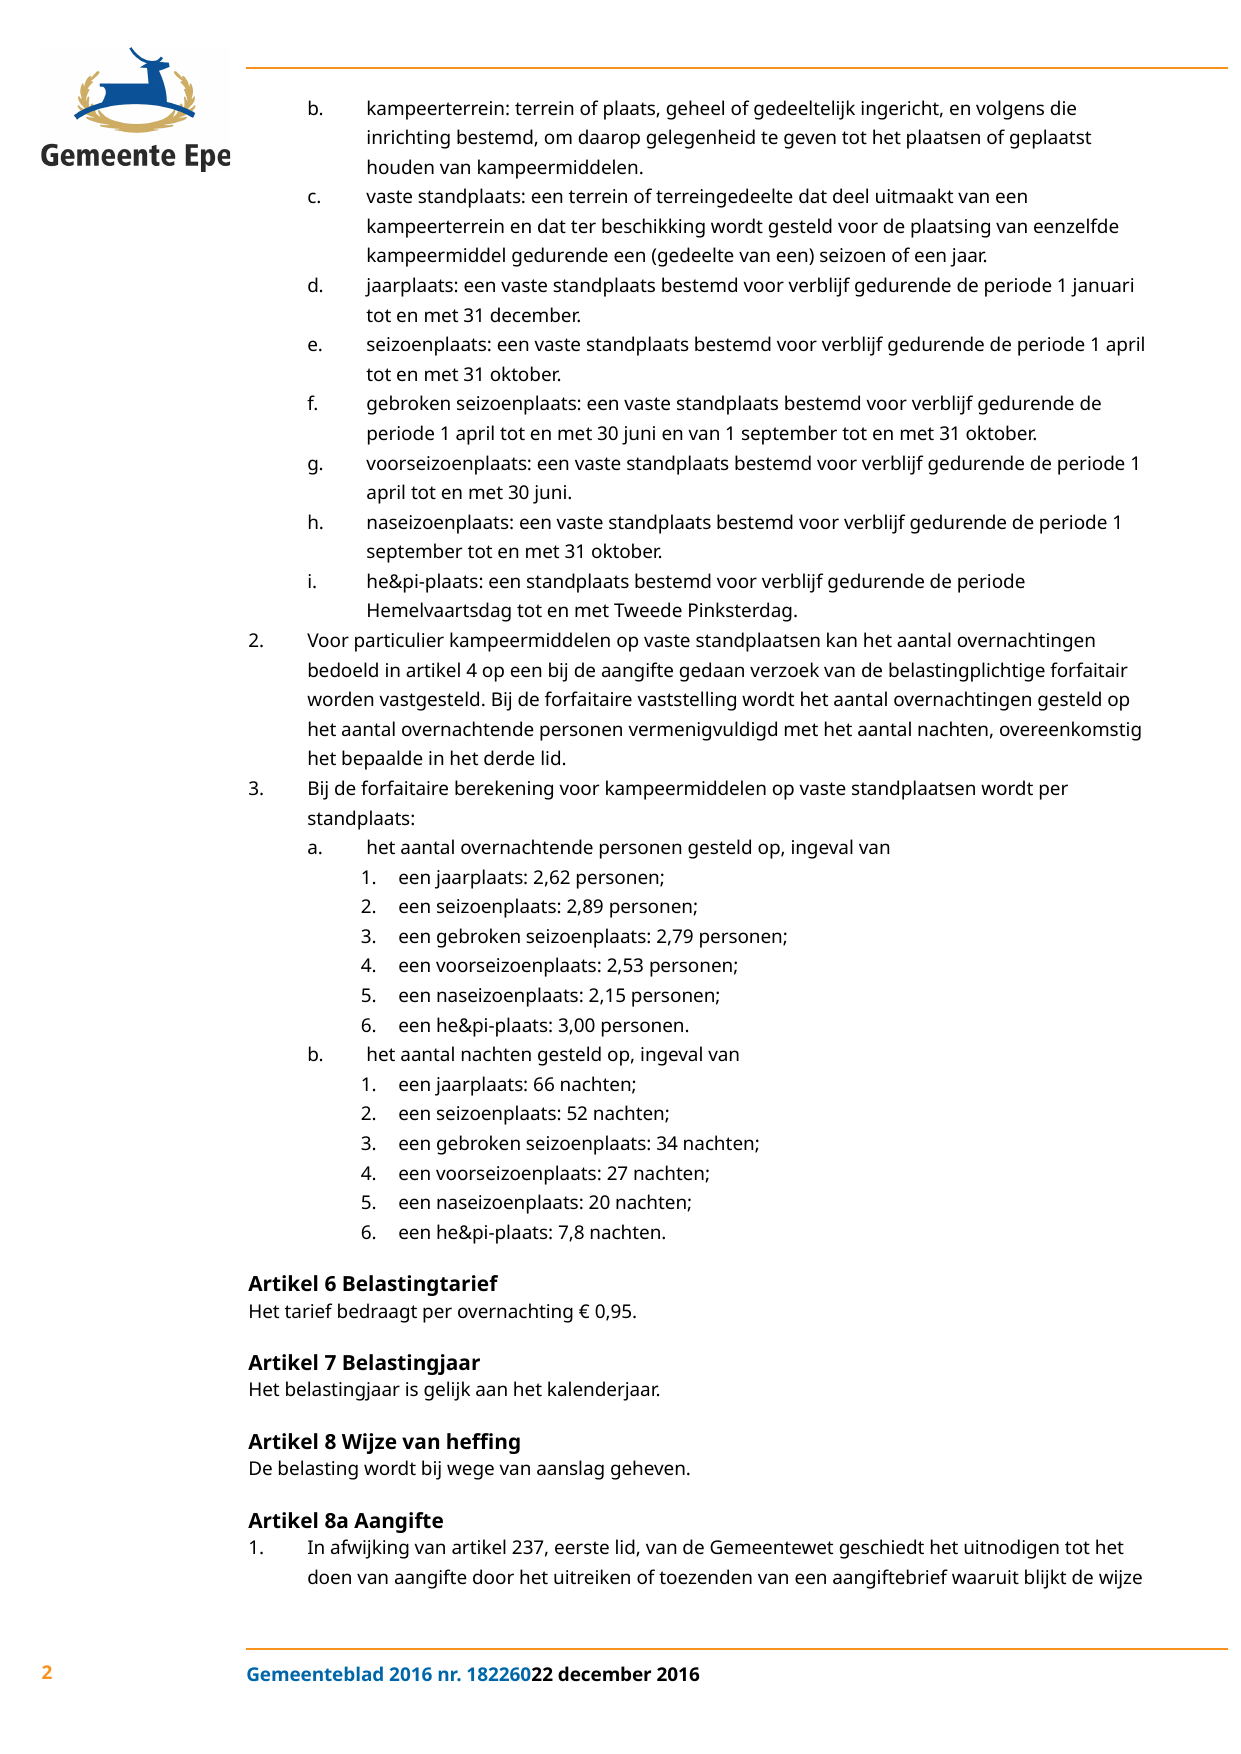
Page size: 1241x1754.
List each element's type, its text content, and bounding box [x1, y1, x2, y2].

list een gebroken seizoenplaats: 34 nachten; [361, 1130, 1152, 1156]
text Het tarief bedraagt per overnachting € 0,95. [248, 1298, 1152, 1323]
list een voorseizoenplaats: 2,53 personen; [361, 953, 1152, 978]
text Artikel 7 Belastingjaar [248, 1348, 1152, 1377]
list een he&pi-plaats: 7,8 nachten. [361, 1219, 1152, 1245]
text Artikel 6 Belastingtarief [248, 1269, 1152, 1298]
list In afwijking van artikel 237, eerste lid, van de Gemeentewet geschiedt het uitnodigen tot het doen van aangifte door het uitreiken of toezenden van een aangiftebrief waaruit blijkt de wijze [248, 1534, 1152, 1590]
list jaarplaats: een vaste standplaats bestemd voor verblijf gedurende de periode 1 januari tot en met 31 december. [307, 272, 1152, 328]
list het aantal overnachtende personen gesteld op, ingeval van [307, 834, 1152, 860]
list kampeerterrein: terrein of plaats, geheel of gedeeltelijk ingericht, en volgens die inrichting bestemd, om daarop gelegenheid te geven tot het plaatsen of geplaatst houden van kampeermiddelen. [307, 95, 1152, 180]
list naseizoenplaats: een vaste standplaats bestemd voor verblijf gedurende de periode 1 september tot en met 31 oktober. [307, 509, 1152, 564]
list een naseizoenplaats: 20 nachten; [361, 1189, 1152, 1215]
list een jaarplaats: 66 nachten; [361, 1071, 1152, 1097]
text Artikel 8 Wijze van heffing [248, 1427, 1152, 1456]
list een he&pi-plaats: 3,00 personen. [361, 1012, 1152, 1038]
list een jaarplaats: 2,62 personen; [361, 864, 1152, 890]
list het aantal nachten gesteld op, ingeval van [307, 1041, 1152, 1067]
list een voorseizoenplaats: 27 nachten; [361, 1160, 1152, 1186]
list Voor particulier kampeermiddelen op vaste standplaatsen kan het aantal overnachtingen bedoeld in artikel 4 op een bij de aangifte gedaan verzoek van de belastingplichtige forfaitair worden vastgesteld. Bij de forfaitaire vaststelling wordt het aantal overnachtingen gesteld op het aantal overnachtende personen vermenigvuldigd met het aantal nachten, overeenkomstig het bepaalde in het derde lid. [248, 627, 1152, 771]
text Artikel 8a Aangifte [248, 1506, 1152, 1534]
list een seizoenplaats: 52 nachten; [361, 1101, 1152, 1126]
picture [41, 47, 231, 172]
list seizoenplaats: een vaste standplaats bestemd voor verblijf gedurende de periode 1 april tot en met 31 oktober. [307, 331, 1152, 387]
list gebroken seizoenplaats: een vaste standplaats bestemd voor verblijf gedurende de periode 1 april tot en met 30 juni en van 1 september tot en met 31 oktober. [307, 391, 1152, 446]
list he&pi-plaats: een standplaats bestemd voor verblijf gedurende de periode Hemelvaartsdag tot en met Tweede Pinksterdag. [307, 568, 1152, 623]
list een gebroken seizoenplaats: 2,79 personen; [361, 923, 1152, 949]
list een naseizoenplaats: 2,15 personen; [361, 982, 1152, 1008]
list een seizoenplaats: 2,89 personen; [361, 893, 1152, 919]
text Het belastingjaar is gelijk aan het kalenderjaar. [248, 1377, 1152, 1402]
list vaste standplaats: een terrein of terreingedeelte dat deel uitmaakt van een kampeerterrein en dat ter beschikking wordt gesteld voor de plaatsing van eenzelfde kampeermiddel gedurende een (gedeelte van een) seizoen of een jaar. [307, 183, 1152, 268]
list voorseizoenplaats: een vaste standplaats bestemd voor verblijf gedurende de periode 1 april tot en met 30 juni. [307, 450, 1152, 505]
list Bij de forfaitaire berekening voor kampeermiddelen op vaste standplaatsen wordt per standplaats: [248, 775, 1152, 831]
text De belasting wordt bij wege van aanslag geheven. [248, 1456, 1152, 1481]
